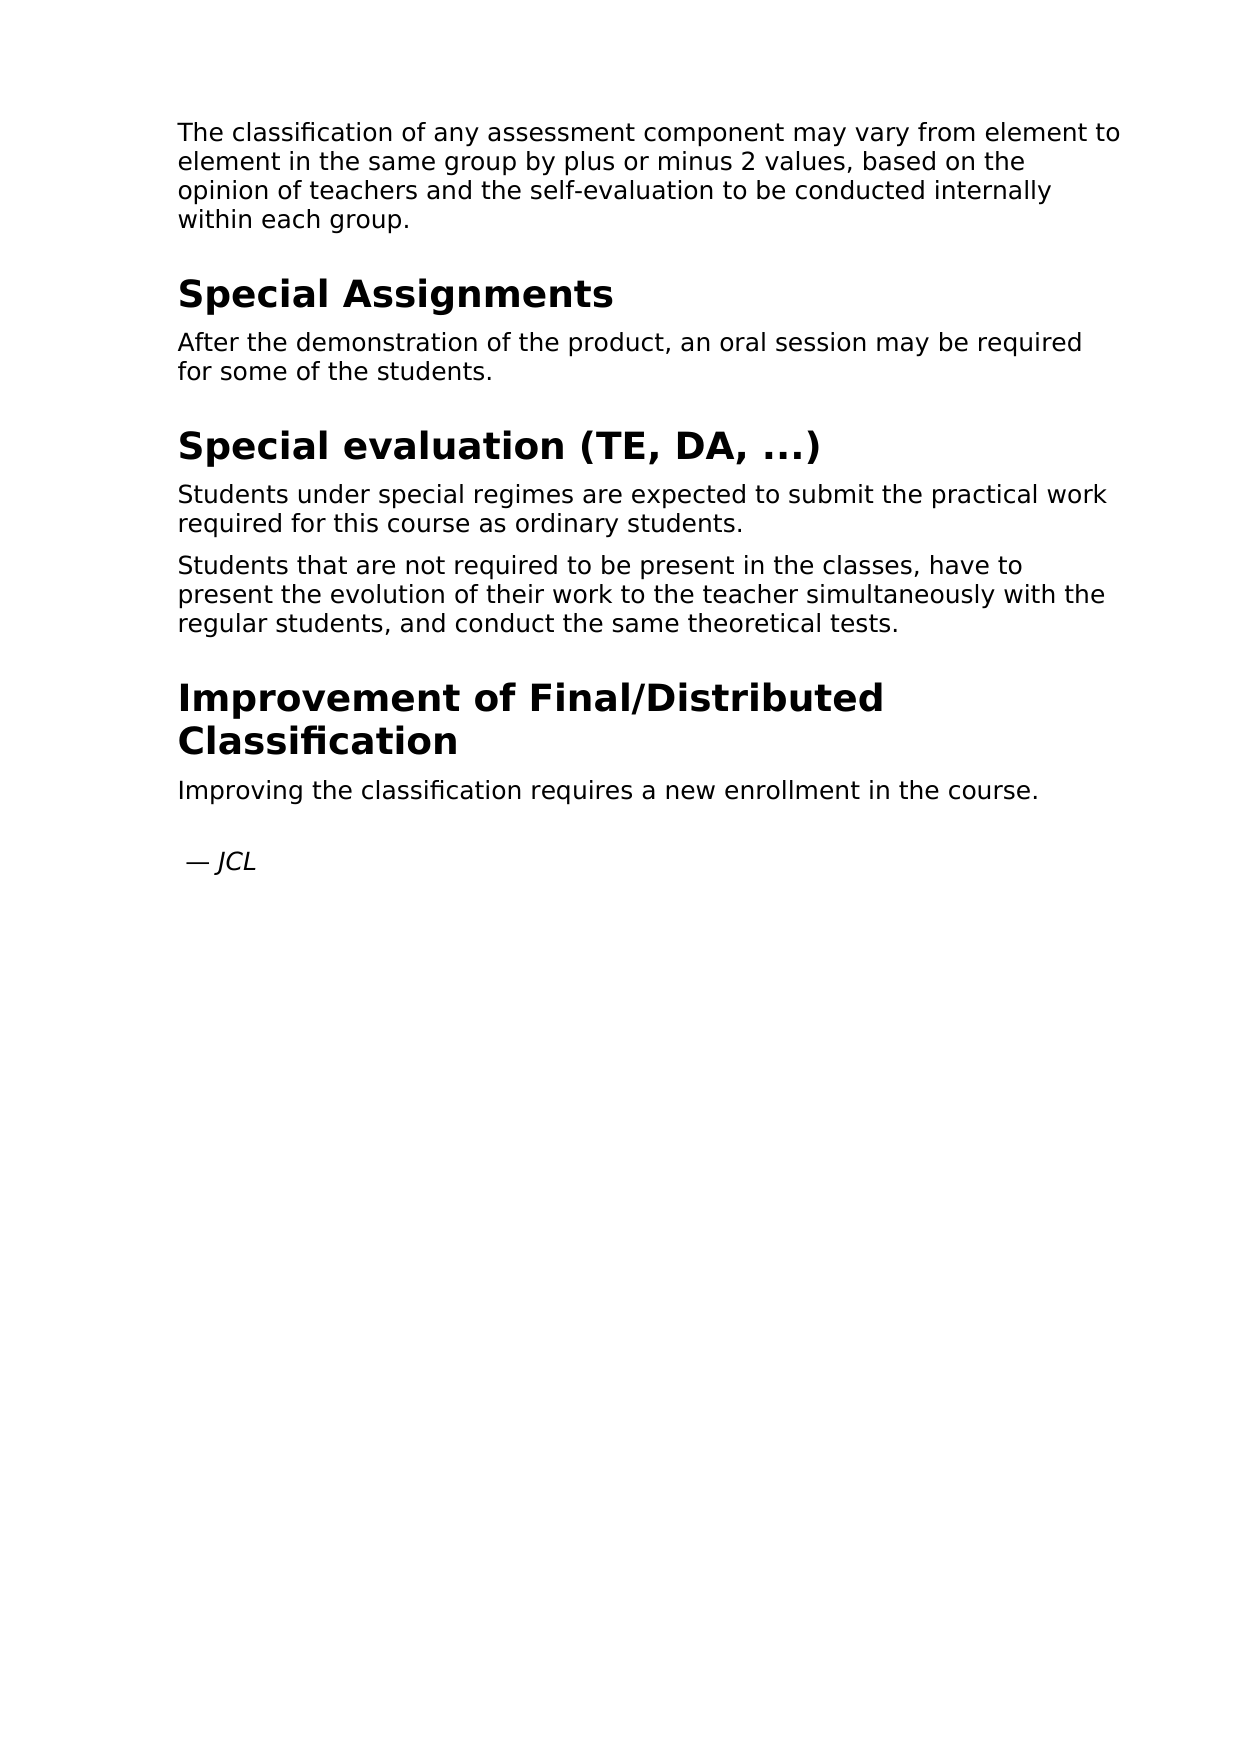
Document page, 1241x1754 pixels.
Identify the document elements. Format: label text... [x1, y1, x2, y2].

text Improving the classification requires a new enrollment in the course. [177, 776, 1122, 805]
subtitle Special evaluation (TE, DA, ...) [177, 424, 1122, 468]
subtitle Special Assignments [177, 272, 1122, 316]
text The classification of any assessment component may vary from element to element in the same group by plus or minus 2 values, based on the opinion of teachers and the self-evaluation to be conducted internally within each group. [177, 118, 1122, 235]
text — JCL [177, 818, 1122, 876]
text Students under special regimes are expected to submit the practical work required for this course as ordinary students. [177, 480, 1122, 539]
subtitle Improvement of Final/Distributed Classification [177, 676, 1122, 763]
text After the demonstration of the product, an oral session may be required for some of the students. [177, 328, 1122, 387]
text Students that are not required to be present in the classes, have to present the evolution of their work to the teacher simultaneously with the regular students, and conduct the same theoretical tests. [177, 551, 1122, 639]
